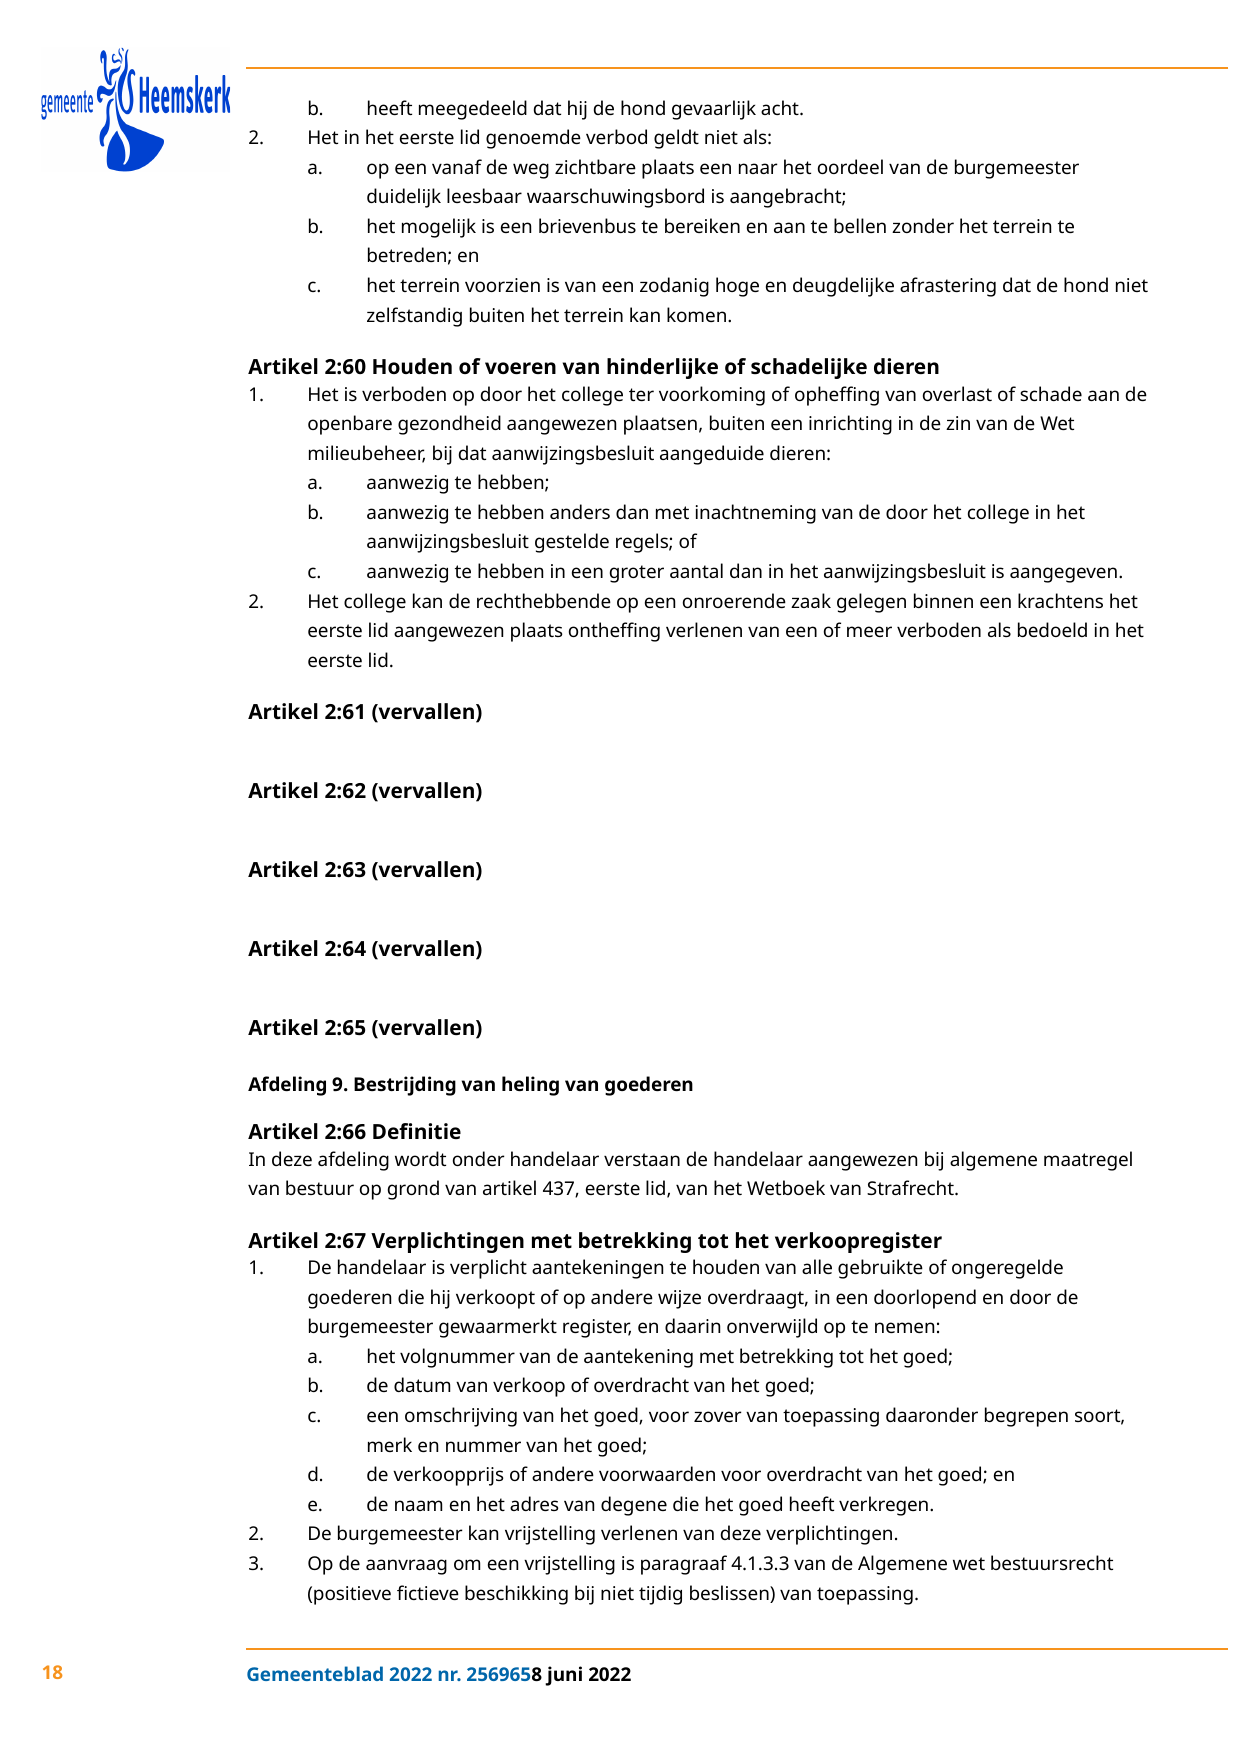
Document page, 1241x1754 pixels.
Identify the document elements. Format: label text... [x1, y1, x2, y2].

list een omschrijving van het goed, voor zover van toepassing daaronder begrepen soort, merk en nummer van het goed; [307, 1402, 1152, 1457]
list de datum van verkoop of overdracht van het goed; [307, 1373, 1152, 1398]
text Artikel 2:62 (vervallen) [248, 776, 1152, 805]
list aanwezig te hebben in een groter aantal dan in het aanwijzingsbesluit is aangegeven. [307, 558, 1152, 584]
text Artikel 2:67 Verplichtingen met betrekking tot het verkoopregister [248, 1226, 1152, 1254]
list aanwezig te hebben; [307, 469, 1152, 495]
list Het is verboden op door het college ter voorkoming of opheffing van overlast of schade aan de openbare gezondheid aangewezen plaatsen, buiten een inrichting in de zin van de Wet milieubeheer, bij dat aanwijzingsbesluit aangeduide dieren: [248, 381, 1152, 466]
text Artikel 2:60 Houden of voeren van hinderlijke of schadelijke dieren [248, 352, 1152, 381]
list het terrein voorzien is van een zodanig hoge en deugdelijke afrastering dat de hond niet zelfstandig buiten het terrein kan komen. [307, 272, 1152, 328]
text Artikel 2:63 (vervallen) [248, 855, 1152, 883]
list de naam en het adres van degene die het goed heeft verkregen. [307, 1491, 1152, 1517]
picture [41, 47, 231, 172]
list Het in het eerste lid genoemde verbod geldt niet als: [248, 124, 1152, 150]
text Artikel 2:65 (vervallen) [248, 1013, 1152, 1041]
list Het college kan de rechthebbende op een onroerende zaak gelegen binnen een krachtens het eerste lid aangewezen plaats ontheffing verlenen van een of meer verboden als bedoeld in het eerste lid. [248, 588, 1152, 673]
list De handelaar is verplicht aantekeningen te houden van alle gebruikte of ongeregelde goederen die hij verkoopt of op andere wijze overdraagt, in een doorlopend en door de burgemeester gewaarmerkt register, en daarin onverwijld op te nemen: [248, 1254, 1152, 1339]
list heeft meegedeeld dat hij de hond gevaarlijk acht. [307, 95, 1152, 121]
list De burgemeester kan vrijstelling verlenen van deze verplichtingen. [248, 1521, 1152, 1546]
list de verkoopprijs of andere voorwaarden voor overdracht van het goed; en [307, 1461, 1152, 1487]
text Artikel 2:61 (vervallen) [248, 697, 1152, 726]
list het volgnummer van de aantekening met betrekking tot het goed; [307, 1343, 1152, 1369]
list aanwezig te hebben anders dan met inachtneming van de door het college in het aanwijzingsbesluit gestelde regels; of [307, 499, 1152, 554]
list het mogelijk is een brievenbus te bereiken en aan te bellen zonder het terrein te betreden; en [307, 213, 1152, 268]
text Artikel 2:64 (vervallen) [248, 934, 1152, 962]
text Afdeling 9. Bestrijding van heling van goederen [248, 1071, 1152, 1097]
text In deze afdeling wordt onder handelaar verstaan de handelaar aangewezen bij algemene maatregel van bestuur op grond van artikel 437, eerste lid, van het Wetboek van Strafrecht. [248, 1146, 1152, 1201]
text Artikel 2:66 Definitie [248, 1117, 1152, 1146]
list op een vanaf de weg zichtbare plaats een naar het oordeel van de burgemeester duidelijk leesbaar waarschuwingsbord is aangebracht; [307, 154, 1152, 209]
list Op de aanvraag om een vrijstelling is paragraaf 4.1.3.3 van de Algemene wet bestuursrecht (positieve fictieve beschikking bij niet tijdig beslissen) van toepassing. [248, 1550, 1152, 1605]
